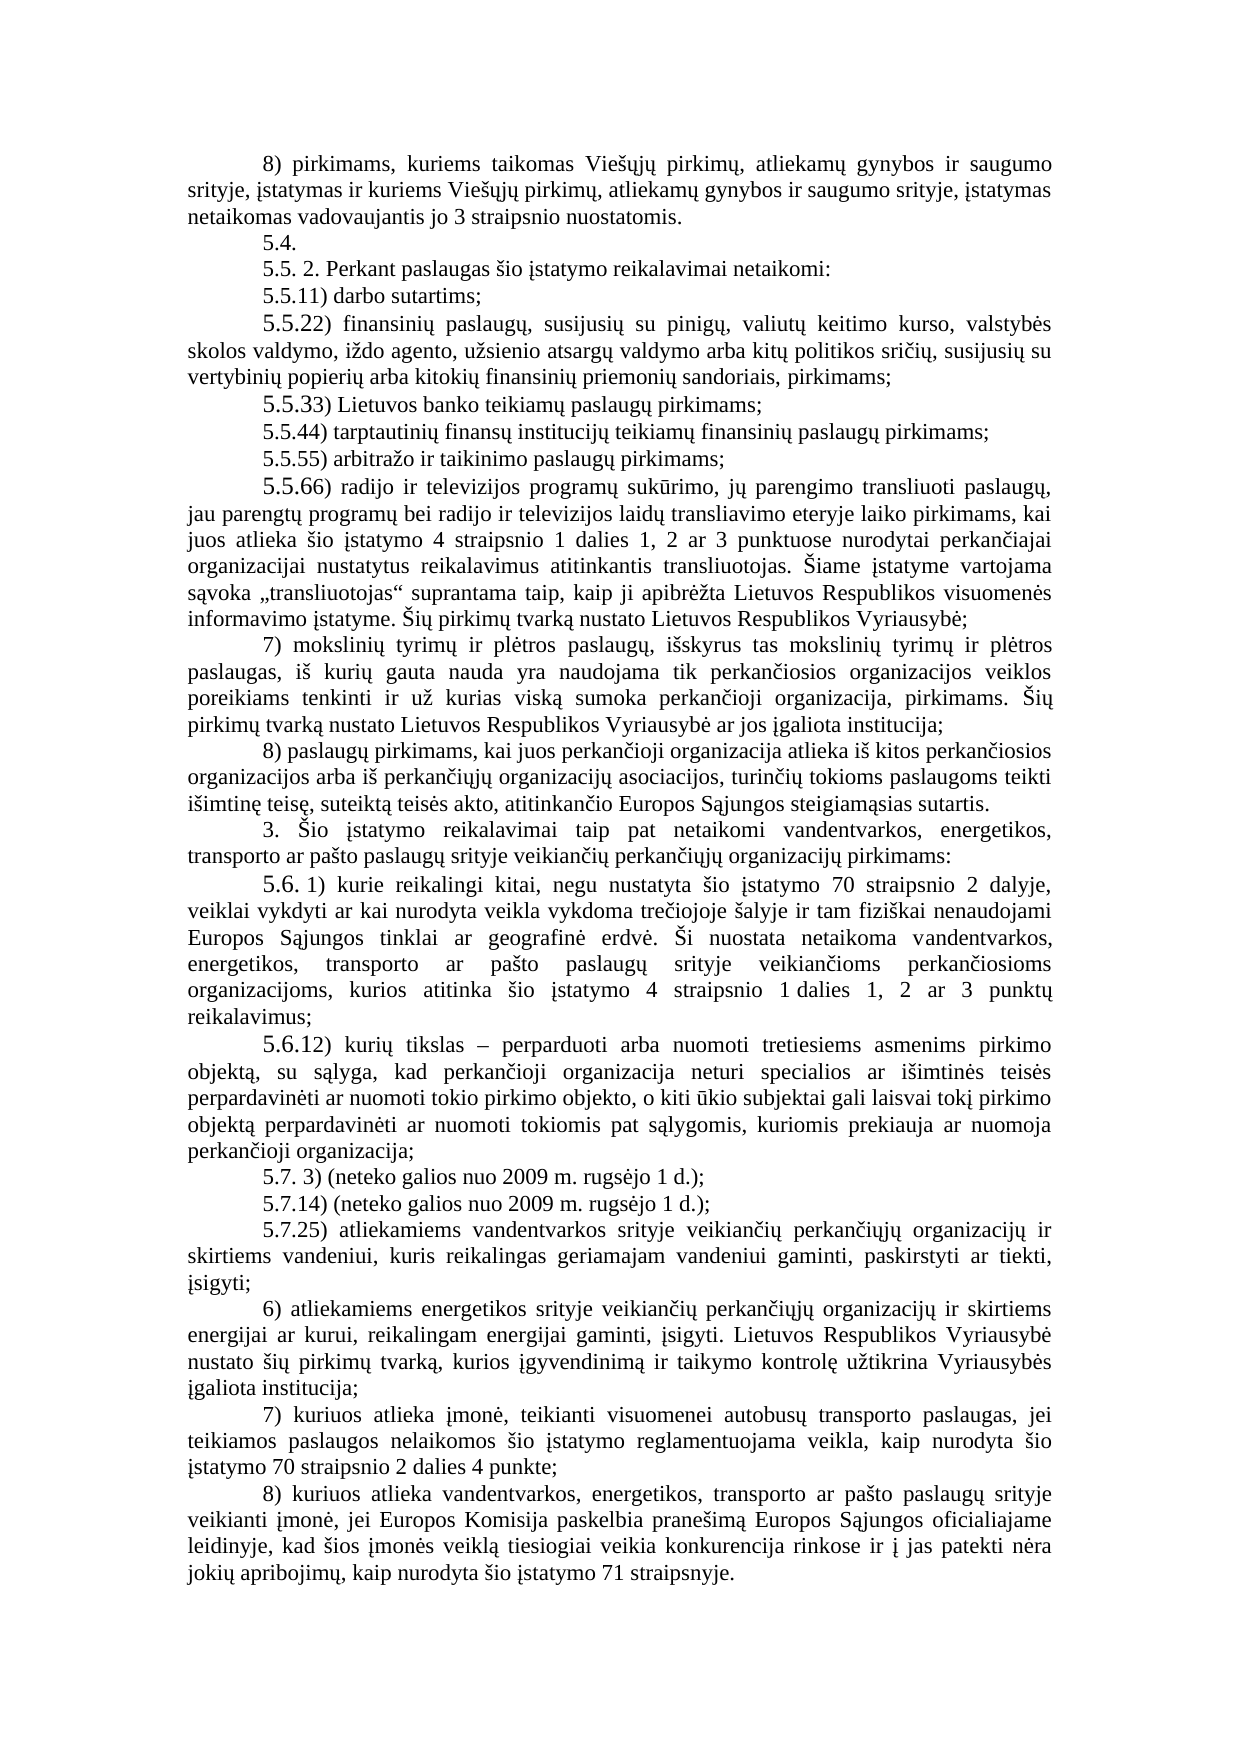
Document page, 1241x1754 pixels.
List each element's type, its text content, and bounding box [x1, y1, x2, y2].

subtitle 3) Lietuvos banko teikiamų paslaugų pirkimams; [187, 389, 1053, 418]
subtitle 6) radijo ir televizijos programų sukūrimo, jų parengimo transliuoti paslaugų, jau parengtų programų bei radijo ir televizijos laidų transliavimo eteryje laiko pirkimams, kai juos atlieka šio įstatymo 4 straipsnio 1 dalies 1, 2 ar 3 punktuose nurodytai perkančiajai organizacijai nustatytus reikalavimus atitinkantis transliuotojas. Šiame įstatyme vartojama sąvoka „transliuotojas“ suprantama taip, kaip ji apibrėžta Lietuvos Respublikos visuomenės informavimo įstatyme. Šių pirkimų tvarką nustato Lietuvos Respublikos Vyriausybė; [187, 471, 1053, 632]
subtitle 1) darbo sutartims; [187, 282, 1053, 308]
text 8) kuriuos atlieka vandentvarkos, energetikos, transporto ar pašto paslaugų srityje veikianti įmonė, jei Europos Komisija paskelbia pranešimą Europos Sąjungos oficialiajame leidinyje, kad šios įmonės veiklą tiesiogiai veikia konkurencija rinkose ir į jas patekti nėra jokių apribojimų, kaip nurodyta šio įstatymo 71 straipsnyje. [187, 1480, 1053, 1585]
subtitle 4) (neteko galios nuo 2009 m. rugsėjo 1 d.); [187, 1190, 1053, 1216]
text 6) atliekamiems energetikos srityje veikiančių perkančiųjų organizacijų ir skirtiems energijai ar kurui, reikalingam energijai gaminti, įsigyti. Lietuvos Respublikos Vyriausybė nustato šių pirkimų tvarką, kurios įgyvendinimą ir taikymo kontrolę užtikrina Vyriausybės įgaliota institucija; [187, 1295, 1053, 1401]
text 7) mokslinių tyrimų ir plėtros paslaugų, išskyrus tas mokslinių tyrimų ir plėtros paslaugas, iš kurių gauta nauda yra naudojama tik perkančiosios organizacijos veiklos poreikiams tenkinti ir už kurias viską sumoka perkančioji organizacija, pirkimams. Šių pirkimų tvarką nustato Lietuvos Respublikos Vyriausybė ar jos įgaliota institucija; [187, 632, 1053, 737]
subtitle 2) finansinių paslaugų, susijusių su pinigų, valiutų keitimo kurso, valstybės skolos valdymo, iždo agento, užsienio atsargų valdymo arba kitų politikos sričių, susijusių su vertybinių popierių arba kitokių finansinių priemonių sandoriais, pirkimams; [187, 308, 1053, 389]
subtitle 2. Perkant paslaugas šio įstatymo reikalavimai netaikomi: [187, 255, 1053, 282]
subtitle 5) arbitražo ir taikinimo paslaugų pirkimams; [187, 445, 1053, 471]
subtitle 3) (neteko galios nuo 2009 m. rugsėjo 1 d.); [187, 1163, 1053, 1190]
text 3. Šio įstatymo reikalavimai taip pat netaikomi vandentvarkos, energetikos, transporto ar pašto paslaugų srityje veikiančių perkančiųjų organizacijų pirkimams: [187, 816, 1053, 869]
subtitle 2) kurių tikslas – perparduoti arba nuomoti tretiesiems asmenims pirkimo objektą, su sąlyga, kad perkančioji organizacija neturi specialios ar išimtinės teisės perpardavinėti ar nuomoti tokio pirkimo objekto, o kiti ūkio subjektai gali laisvai tokį pirkimo objektą perpardavinėti ar nuomoti tokiomis pat sąlygomis, kuriomis prekiauja ar nuomoja perkančioji organizacija; [187, 1029, 1053, 1163]
text 7) kuriuos atlieka įmonė, teikianti visuomenei autobusų transporto paslaugas, jei teikiamos paslaugos nelaikomos šio įstatymo reglamentuojama veikla, kaip nurodyta šio įstatymo 70 straipsnio 2 dalies 4 punkte; [187, 1401, 1053, 1480]
text 8) paslaugų pirkimams, kai juos perkančioji organizacija atlieka iš kitos perkančiosios organizacijos arba iš perkančiųjų organizacijų asociacijos, turinčių tokioms paslaugoms teikti išimtinę teisę, suteiktą teisės akto, atitinkančio Europos Sąjungos steigiamąsias sutartis. [187, 737, 1053, 816]
text 8) pirkimams, kuriems taikomas Viešųjų pirkimų, atliekamų gynybos ir saugumo srityje, įstatymas ir kuriems Viešųjų pirkimų, atliekamų gynybos ir saugumo srityje, įstatymas netaikomas vadovaujantis jo 3 straipsnio nuostatomis. [187, 150, 1053, 229]
subtitle 4) tarptautinių finansų institucijų teikiamų finansinių paslaugų pirkimams; [187, 418, 1053, 445]
subtitle 1) kurie reikalingi kitai, negu nustatyta šio įstatymo 70 straipsnio 2 dalyje, veiklai vykdyti ar kai nurodyta veikla vykdoma trečiojoje šalyje ir tam fiziškai nenaudojami Europos Sąjungos tinklai ar geografinė erdvė. Ši nuostata netaikoma vandentvarkos, energetikos, transporto ar pašto paslaugų srityje veikiančioms perkančiosioms organizacijoms, kurios atitinka šio įstatymo 4 straipsnio 1 dalies 1, 2 ar 3 punktų reikalavimus; [187, 869, 1053, 1029]
subtitle 5) atliekamiems vandentvarkos srityje veikiančių perkančiųjų organizacijų ir skirtiems vandeniui, kuris reikalingas geriamajam vandeniui gaminti, paskirstyti ar tiekti, įsigyti; [187, 1216, 1053, 1295]
